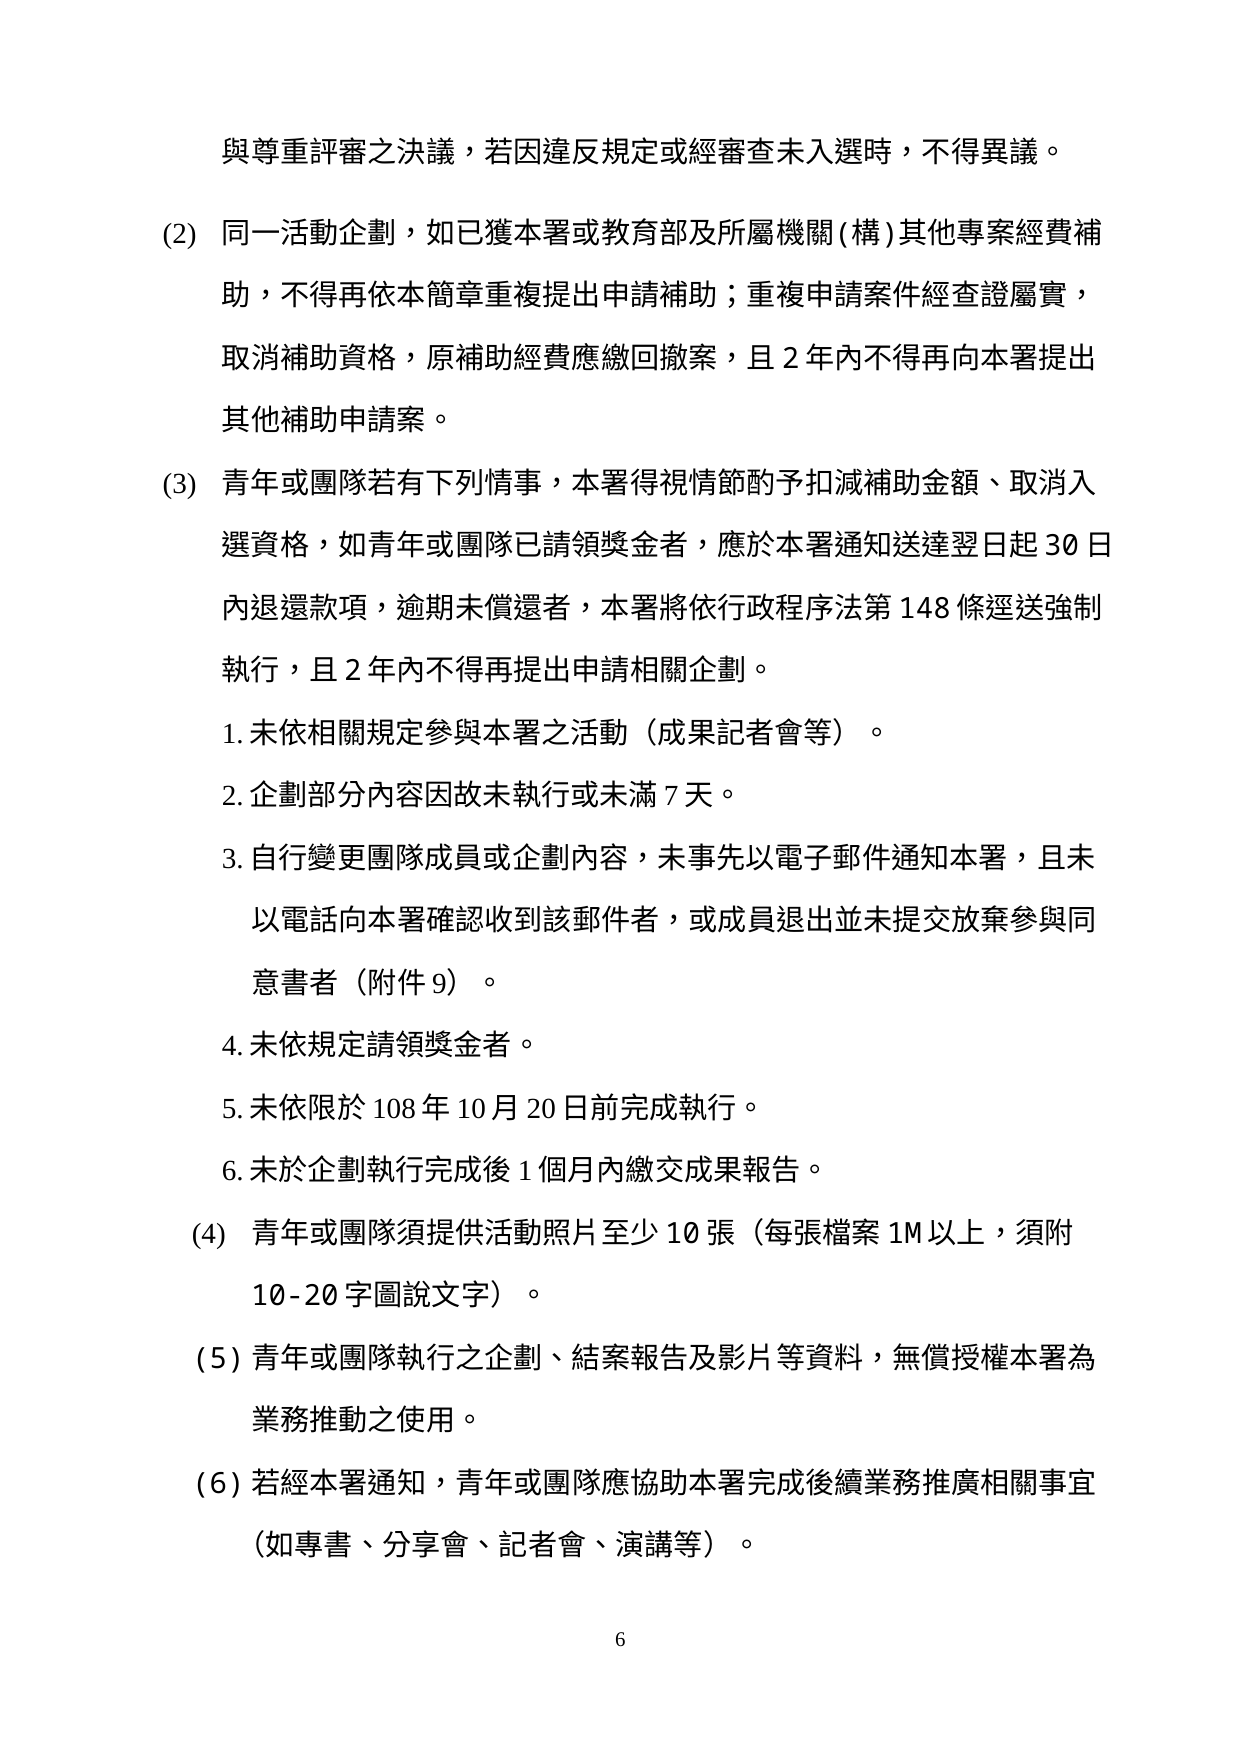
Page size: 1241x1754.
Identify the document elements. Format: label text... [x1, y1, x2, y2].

list 未依規定請領獎金者。 [218, 1001, 1122, 1064]
list 青年或團隊須提供活動照片至少10張（每張檔案1M以上，須附10-20字圖說文字）。 [192, 1189, 1122, 1314]
list 企劃部分內容因故未執行或未滿7天。 [218, 751, 1122, 814]
list 未依限於108年10月20日前完成執行。 [218, 1064, 1122, 1126]
list 與尊重評審之決議，若因違反規定或經審查未入選時，不得異議。 [162, 108, 1122, 170]
list 青年或團隊若有下列情事，本署得視情節酌予扣減補助金額、取消入選資格，如青年或團隊已請領獎金者，應於本署通知送達翌日起30日內退還款項，逾期未償還者，本署將依行政程序法第148條逕送強制執行，且2年內不得再提出申請相關企劃。 [162, 439, 1122, 689]
list 同一活動企劃，如已獲本署或教育部及所屬機關(構)其他專案經費補助，不得再依本簡章重複提出申請補助；重複申請案件經查證屬實，取消補助資格，原補助經費應繳回撤案，且2年內不得再向本署提出其他補助申請案。 [162, 189, 1122, 439]
list 未依相關規定參與本署之活動（成果記者會等）。 [218, 689, 1122, 751]
list 若經本署通知，青年或團隊應協助本署完成後續業務推廣相關事宜（如專書、分享會、記者會、演講等）。 [192, 1439, 1122, 1564]
list 自行變更團隊成員或企劃內容，未事先以電子郵件通知本署，且未以電話向本署確認收到該郵件者，或成員退出並未提交放棄參與同意書者（附件9）。 [222, 814, 1122, 1001]
list 青年或團隊執行之企劃、結案報告及影片等資料，無償授權本署為業務推動之使用。 [192, 1314, 1122, 1439]
list 未於企劃執行完成後1個月內繳交成果報告。 [218, 1126, 1122, 1189]
